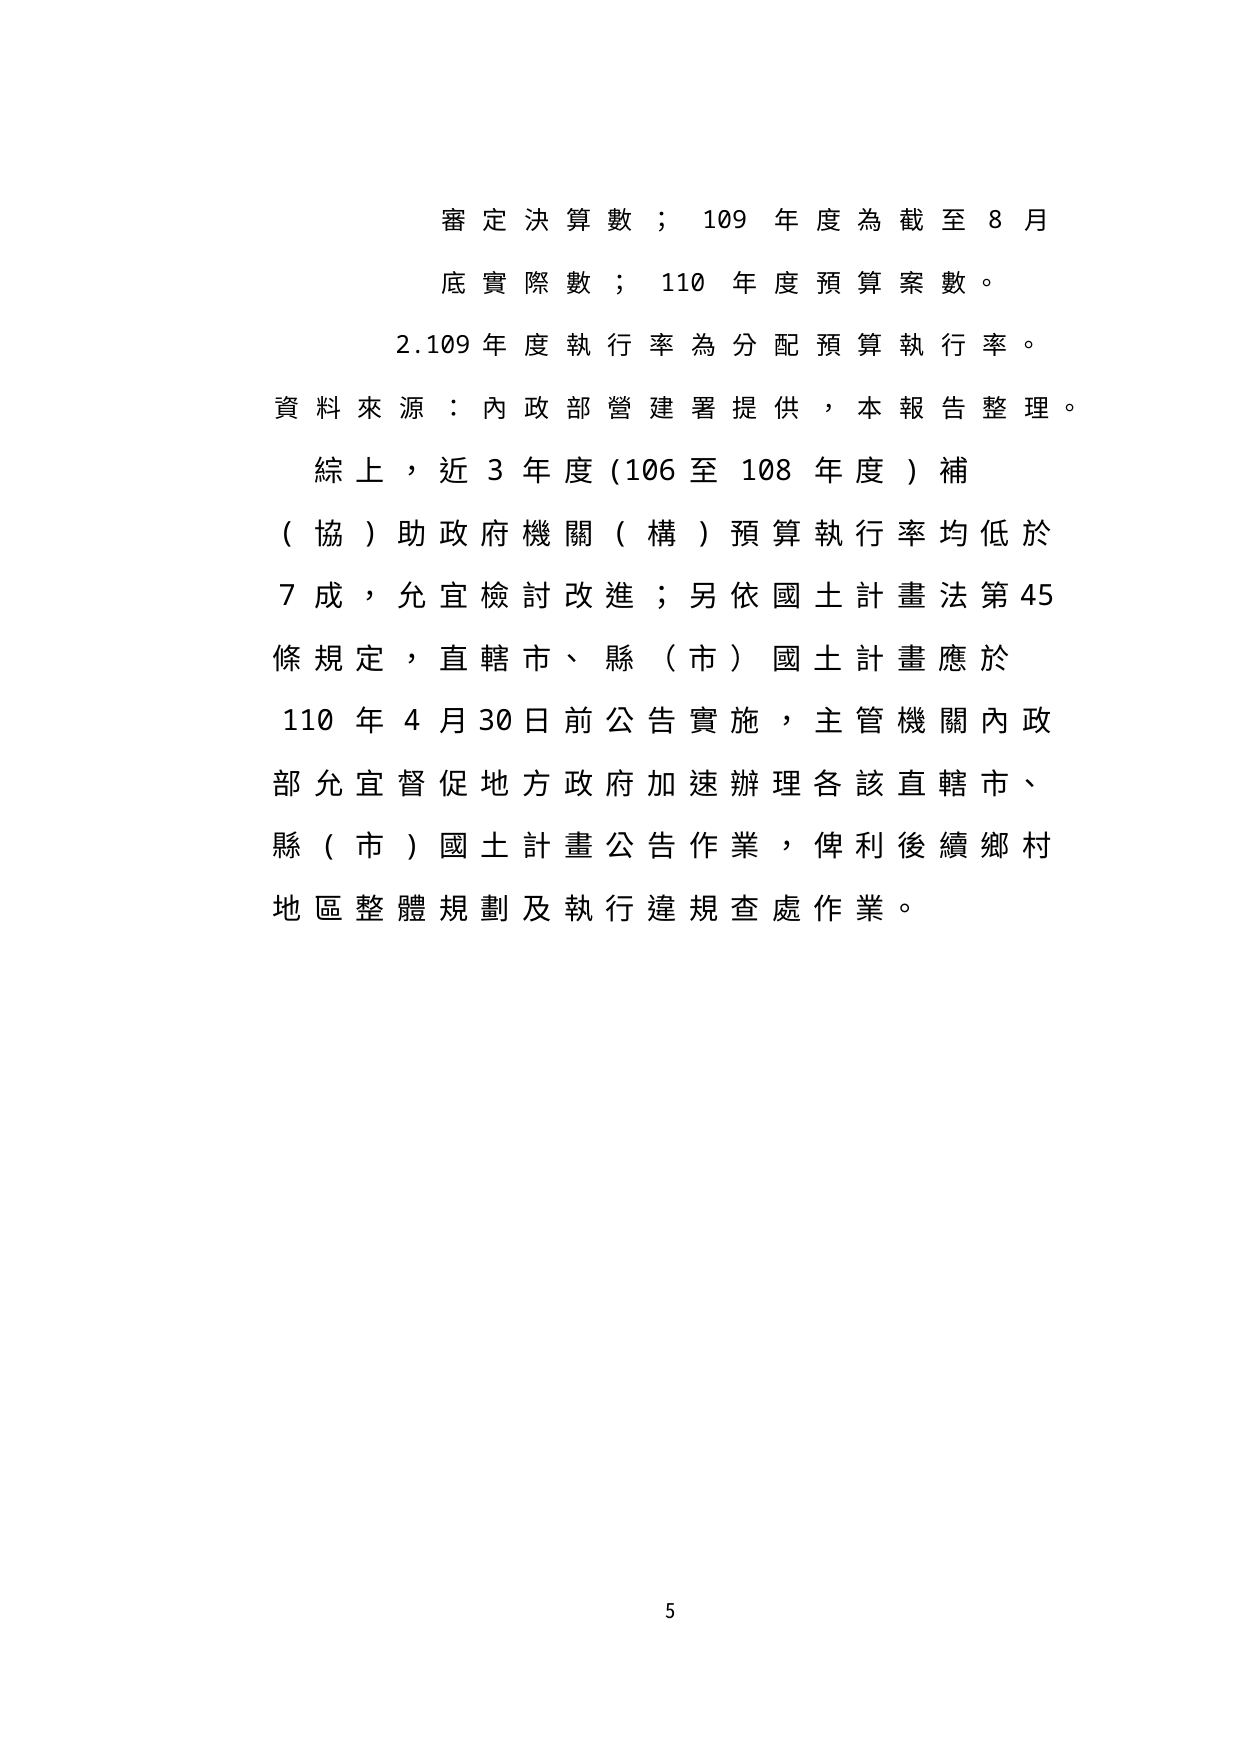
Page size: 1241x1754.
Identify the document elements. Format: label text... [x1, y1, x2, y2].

text 2.109年度執行率為分配預算執行率。 [363, 302, 1058, 365]
text 資料來源：內政部營建署提供，本報告整理。 [242, 365, 1058, 427]
text 審定決算數；109年度為截至8月底實際數；110年度預算案數。 [242, 177, 1058, 302]
text 綜上，近3年度(106至108年度)補(協)助政府機關(構)預算執行率均低於7成，允宜檢討改進；另依國土計畫法第45條規定，直轄市、縣（市）國土計畫應於110年4月30日前公告實施，主管機關內政部允宜督促地方政府加速辦理各該直轄市、縣(市)國土計畫公告作業，俾利後續鄉村地區整體規劃及執行違規查處作業。 [242, 427, 1058, 927]
